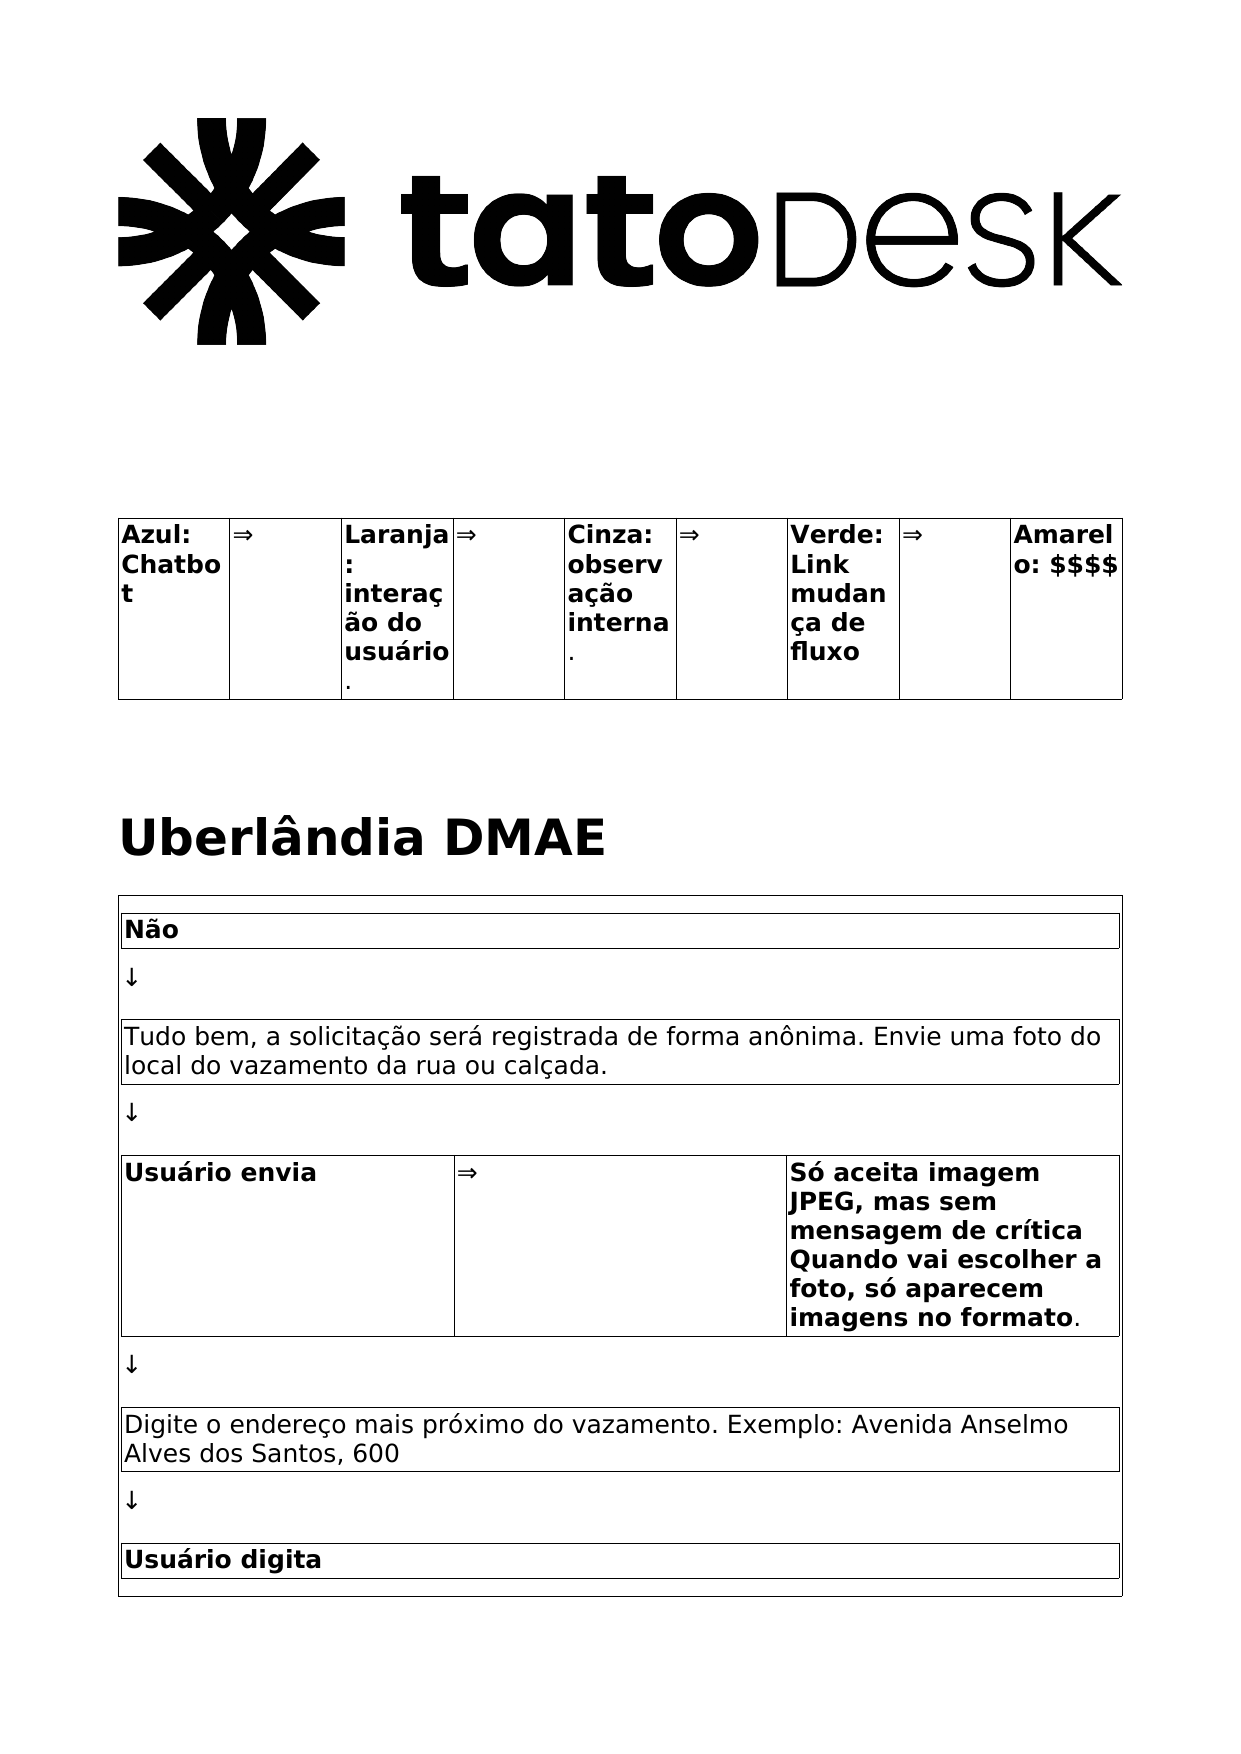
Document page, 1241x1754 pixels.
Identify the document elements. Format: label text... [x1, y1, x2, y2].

table_header Verde: Link mudança de fluxo [788, 519, 899, 699]
table_header Usuário digita [122, 1544, 1119, 1578]
table_header ↓ ↓ ↓ ↓ [119, 896, 1122, 1596]
table_header ⇒ [677, 519, 787, 699]
table_header ⇒ [230, 519, 341, 699]
table_header Laranja: interação do usuário. [342, 519, 453, 699]
table_header Só aceita imagem JPEG, mas sem mensagem de crítica Quando vai escolher a foto, só aparecem imagens no formato. [787, 1156, 1119, 1336]
table_header ⇒ [454, 519, 564, 699]
table_header Digite o endereço mais próximo do vazamento. Exemplo: Avenida Anselmo Alves dos Santos, 600 [122, 1408, 1119, 1471]
table_header Amarelo: $$$$ [1011, 519, 1122, 699]
subtitle Uberlândia DMAE [118, 809, 1122, 868]
table_header Cinza: observação interna. [565, 519, 676, 699]
table_header ⇒ [900, 519, 1010, 699]
picture [118, 118, 1123, 345]
table_header ⇒ [455, 1156, 786, 1336]
table_header Não [122, 914, 1119, 948]
table_header Azul: Chatbot [119, 519, 229, 699]
table_header Usuário envia [122, 1156, 454, 1336]
table_header Tudo bem, a solicitação será registrada de forma anônima. Envie uma foto do local do vazamento da rua ou calçada. [122, 1020, 1119, 1083]
